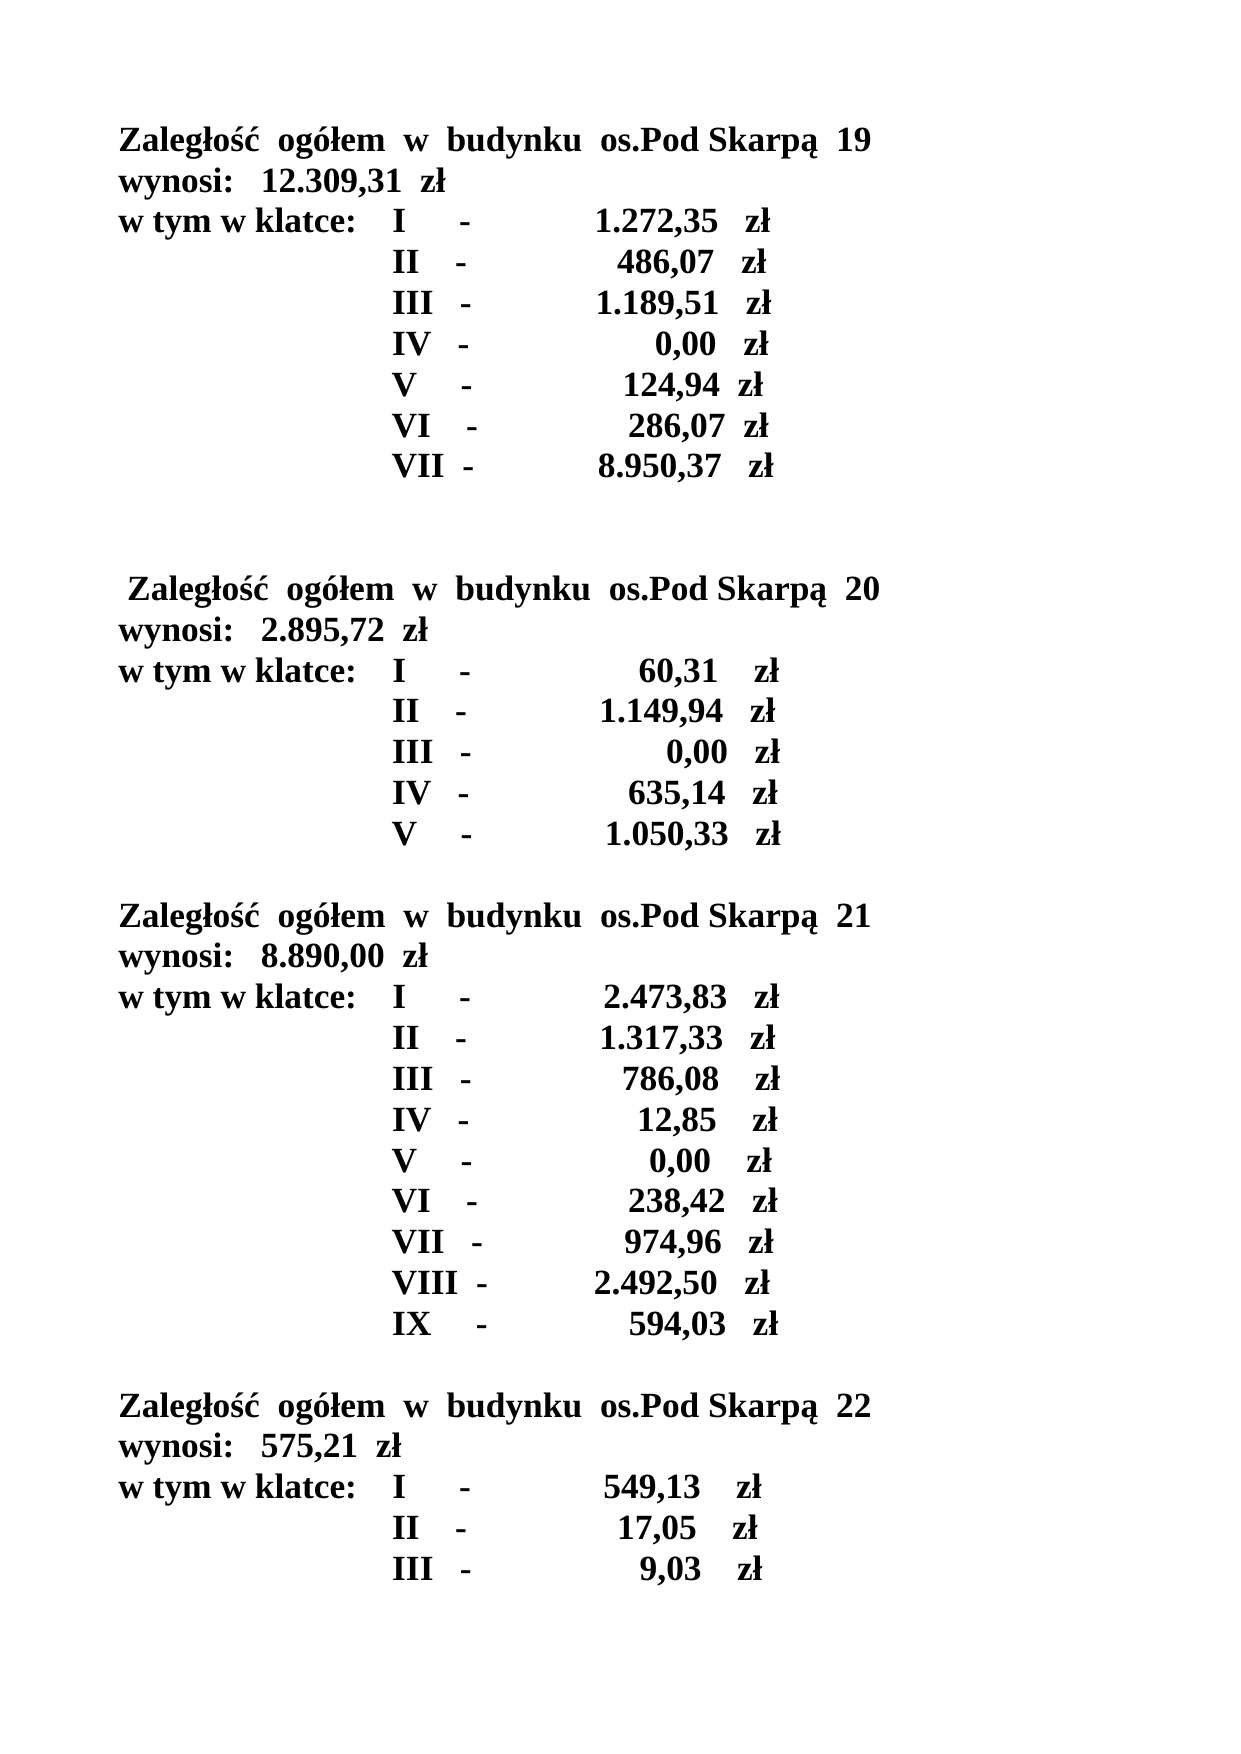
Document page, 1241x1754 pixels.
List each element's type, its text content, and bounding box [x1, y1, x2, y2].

text VII - 8.950,37 zł [118, 445, 1122, 486]
text wynosi: 12.309,31 zł [118, 159, 1122, 200]
text III - 786,08 zł [118, 1057, 1122, 1098]
text III - 0,00 zł [118, 731, 1122, 771]
text II - 486,07 zł [118, 241, 1122, 281]
text Zaległość ogółem w budynku os.Pod Skarpą 22 [118, 1384, 1122, 1425]
text II - 1.149,94 zł [118, 690, 1122, 731]
text w tym w klatce: I - 549,13 zł [118, 1466, 1122, 1506]
text III - 9,03 zł [118, 1547, 1122, 1588]
text IV - 635,14 zł [118, 771, 1122, 812]
text wynosi: 8.890,00 zł [118, 935, 1122, 976]
text II - 17,05 zł [118, 1506, 1122, 1547]
text Zaległość ogółem w budynku os.Pod Skarpą 19 [118, 118, 1122, 159]
text V - 1.050,33 zł [118, 812, 1122, 853]
text III - 1.189,51 zł [118, 281, 1122, 322]
text wynosi: 2.895,72 zł [118, 608, 1122, 649]
text V - 0,00 zł [118, 1139, 1122, 1180]
text VI - 238,42 zł [118, 1180, 1122, 1221]
text VI - 286,07 zł [118, 404, 1122, 445]
text w tym w klatce: I - 60,31 zł [118, 649, 1122, 690]
text VII - 974,96 zł [118, 1221, 1122, 1261]
text IV - 0,00 zł [118, 322, 1122, 363]
text IV - 12,85 zł [118, 1098, 1122, 1139]
text Zaległość ogółem w budynku os.Pod Skarpą 20 [118, 567, 1122, 608]
text V - 124,94 zł [118, 363, 1122, 404]
text II - 1.317,33 zł [118, 1016, 1122, 1057]
text IX - 594,03 zł [118, 1302, 1122, 1343]
text w tym w klatce: I - 2.473,83 zł [118, 976, 1122, 1016]
text VIII - 2.492,50 zł [118, 1261, 1122, 1302]
text w tym w klatce: I - 1.272,35 zł [118, 200, 1122, 241]
text wynosi: 575,21 zł [118, 1425, 1122, 1466]
text Zaległość ogółem w budynku os.Pod Skarpą 21 [118, 894, 1122, 935]
